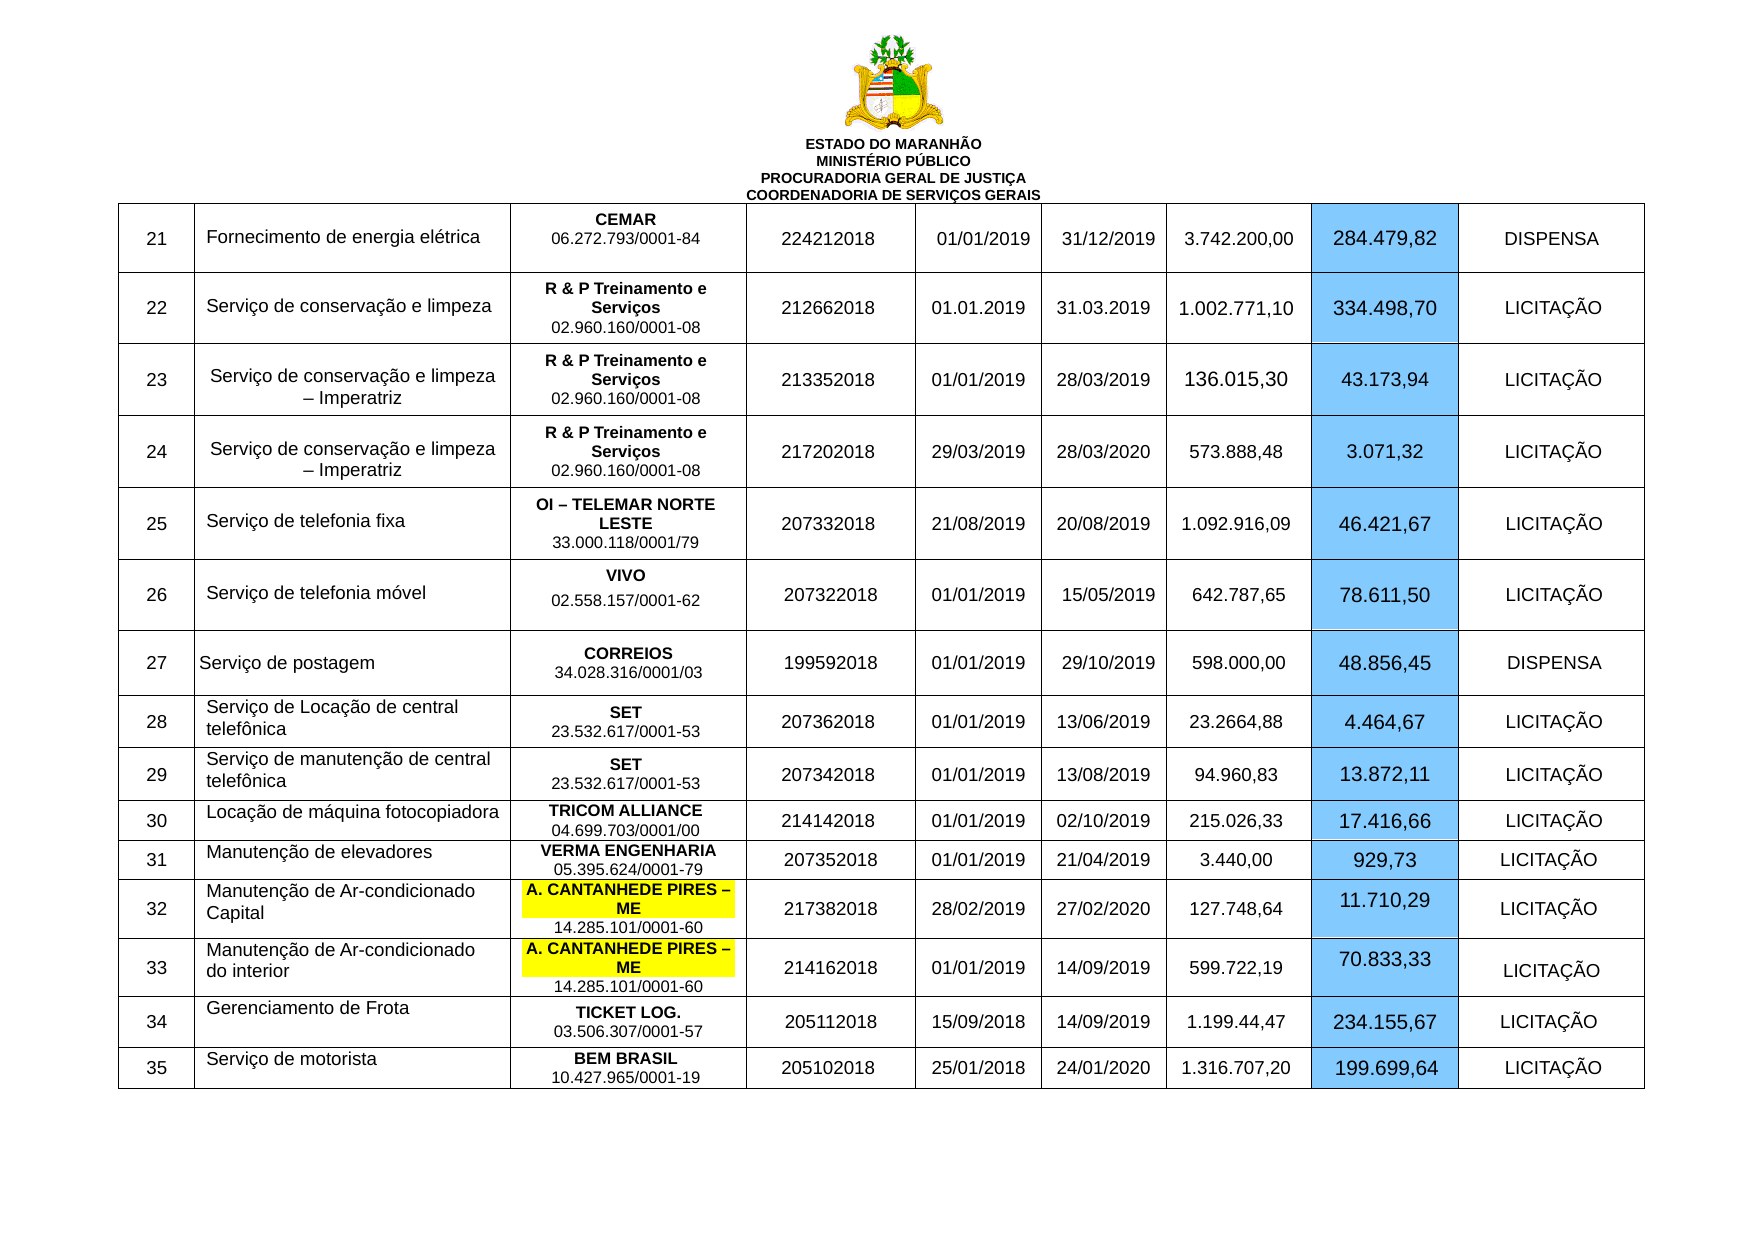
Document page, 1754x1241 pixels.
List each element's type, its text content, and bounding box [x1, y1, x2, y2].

table_cell DISPENSA [1459, 631, 1644, 695]
table_cell CEMAR 06.272.793/0001-84 [511, 204, 746, 272]
table_cell LICITAÇÃO [1459, 1048, 1644, 1088]
table_cell 28/02/2019 [916, 880, 1041, 937]
table_cell 214142018 [747, 801, 915, 839]
table_cell 21/04/2019 [1042, 841, 1166, 879]
table_cell A. CANTANHEDE PIRES – ME 14.285.101/0001-60 [511, 880, 746, 937]
table_cell 29/10/2019 [1042, 631, 1166, 695]
table_cell LICITAÇÃO [1459, 488, 1644, 559]
table_cell 213352018 [747, 344, 915, 415]
table_cell TRICOM ALLIANCE 04.699.703/0001/00 [511, 801, 746, 839]
table_cell 24/01/2020 [1042, 1048, 1166, 1088]
table_cell 929,73 [1312, 841, 1458, 879]
table_cell 02/10/2019 [1042, 801, 1166, 839]
table_cell 26 [119, 560, 194, 629]
table_cell 25/01/2018 [916, 1048, 1041, 1088]
table_cell 207362018 [747, 696, 915, 747]
table_cell 1.199.44,47 [1167, 997, 1311, 1047]
table_cell 31.03.2019 [1042, 273, 1166, 342]
table_cell 214162018 [747, 939, 915, 996]
table_cell 01/01/2019 [916, 801, 1041, 839]
table_cell Serviço de conservação e limpeza [195, 273, 510, 342]
table_cell 199.699,64 [1312, 1048, 1458, 1088]
table_cell Manutenção de elevadores [195, 841, 510, 879]
table_cell LICITAÇÃO [1459, 560, 1644, 629]
table_cell 207322018 [747, 560, 915, 629]
table_cell Fornecimento de energia elétrica [195, 204, 510, 272]
table_cell Serviço de conservação e limpeza – Imperatriz [195, 416, 510, 487]
table_cell 29/03/2019 [916, 416, 1041, 487]
table_cell A. CANTANHEDE PIRES – ME 14.285.101/0001-60 [511, 939, 746, 996]
table_cell 212662018 [747, 273, 915, 342]
table_cell OI – TELEMAR NORTE LESTE 33.000.118/0001/79 [511, 488, 746, 559]
table_cell 31 [119, 841, 194, 879]
table_cell 599.722,19 [1167, 939, 1311, 996]
table_cell LICITAÇÃO [1459, 939, 1644, 996]
table_cell Serviço de motorista [195, 1048, 510, 1088]
table_cell VERMA ENGENHARIA 05.395.624/0001-79 [511, 841, 746, 879]
table_cell 207332018 [747, 488, 915, 559]
picture [839, 29, 948, 136]
table_cell 30 [119, 801, 194, 839]
table_cell LICITAÇÃO [1459, 880, 1644, 937]
table_cell 33 [119, 939, 194, 996]
table_cell LICITAÇÃO [1459, 273, 1644, 342]
table_cell 573.888,48 [1167, 416, 1311, 487]
table_cell 21/08/2019 [916, 488, 1041, 559]
table_cell LICITAÇÃO [1459, 416, 1644, 487]
table_cell 15/05/2019 [1042, 560, 1166, 629]
table_cell 3.742.200,00 [1167, 204, 1311, 272]
table_cell 199592018 [747, 631, 915, 695]
table_cell 136.015,30 [1167, 344, 1311, 415]
table_cell 70.833,33 [1312, 939, 1458, 996]
table_cell R & P Treinamento e Serviços 02.960.160/0001-08 [511, 416, 746, 487]
table_cell 215.026,33 [1167, 801, 1311, 839]
table_cell 01/01/2019 [916, 841, 1041, 879]
table_cell 01/01/2019 [916, 696, 1041, 747]
table_cell 3.440,00 [1167, 841, 1311, 879]
table_cell LICITAÇÃO [1459, 841, 1644, 879]
table_cell 17.416,66 [1312, 801, 1458, 839]
table_cell R & P Treinamento e Serviços 02.960.160/0001-08 [511, 344, 746, 415]
table_cell LICITAÇÃO [1459, 801, 1644, 839]
table_cell 28 [119, 696, 194, 747]
table_cell 4.464,67 [1312, 696, 1458, 747]
table_cell LICITAÇÃO [1459, 344, 1644, 415]
table_cell 34 [119, 997, 194, 1047]
table_cell 43.173,94 [1312, 344, 1458, 415]
table_cell 94.960,83 [1167, 748, 1311, 800]
table_cell 01/01/2019 [916, 204, 1041, 272]
table_cell Serviço de Locação de central telefônica [195, 696, 510, 747]
table_cell Serviço de telefonia móvel [195, 560, 510, 629]
table_cell 01/01/2019 [916, 939, 1041, 996]
table_cell 28/03/2020 [1042, 416, 1166, 487]
table_cell 21 [119, 204, 194, 272]
table_cell 13/08/2019 [1042, 748, 1166, 800]
table_cell Manutenção de Ar-condicionado Capital [195, 880, 510, 937]
table_cell 32 [119, 880, 194, 937]
table_cell 23 [119, 344, 194, 415]
table_cell 29 [119, 748, 194, 800]
table_cell LICITAÇÃO [1459, 997, 1644, 1047]
table_cell 11.710,29 [1312, 880, 1458, 937]
table_cell 31/12/2019 [1042, 204, 1166, 272]
table_cell 78.611,50 [1312, 560, 1458, 629]
table_cell 224212018 [747, 204, 915, 272]
table_cell 24 [119, 416, 194, 487]
table_cell 14/09/2019 [1042, 939, 1166, 996]
table_cell Serviço de conservação e limpeza – Imperatriz [195, 344, 510, 415]
table_cell 22 [119, 273, 194, 342]
table_cell 127.748,64 [1167, 880, 1311, 937]
table_cell Manutenção de Ar-condicionado do interior [195, 939, 510, 996]
table_cell 217382018 [747, 880, 915, 937]
table_cell 598.000,00 [1167, 631, 1311, 695]
table_cell SET 23.532.617/0001-53 [511, 696, 746, 747]
table_cell R & P Treinamento e Serviços 02.960.160/0001-08 [511, 273, 746, 342]
table_cell 25 [119, 488, 194, 559]
table_cell 01/01/2019 [916, 748, 1041, 800]
table_cell BEM BRASIL 10.427.965/0001-19 [511, 1048, 746, 1088]
table_cell Locação de máquina fotocopiadora [195, 801, 510, 839]
table_cell 234.155,67 [1312, 997, 1458, 1047]
table_cell 48.856,45 [1312, 631, 1458, 695]
table_cell 642.787,65 [1167, 560, 1311, 629]
table_cell 1.092.916,09 [1167, 488, 1311, 559]
table_cell 27 [119, 631, 194, 695]
table_cell 01.01.2019 [916, 273, 1041, 342]
table_cell 284.479,82 [1312, 204, 1458, 272]
table_cell 46.421,67 [1312, 488, 1458, 559]
table_cell SET 23.532.617/0001-53 [511, 748, 746, 800]
table_cell 207352018 [747, 841, 915, 879]
table_cell Serviço de telefonia fixa [195, 488, 510, 559]
table_cell LICITAÇÃO [1459, 696, 1644, 747]
table_cell 28/03/2019 [1042, 344, 1166, 415]
table_cell 23.2664,88 [1167, 696, 1311, 747]
table_cell VIVO 02.558.157/0001-62 [511, 560, 746, 629]
table_cell Serviço de manutenção de central telefônica [195, 748, 510, 800]
table_cell 01/01/2019 [916, 560, 1041, 629]
table_cell Serviço de postagem [195, 631, 510, 695]
table_cell 15/09/2018 [916, 997, 1041, 1047]
table_cell 13/06/2019 [1042, 696, 1166, 747]
table_cell 207342018 [747, 748, 915, 800]
table_cell TICKET LOG. 03.506.307/0001-57 [511, 997, 746, 1047]
table_cell 27/02/2020 [1042, 880, 1166, 937]
table_cell 13.872,11 [1312, 748, 1458, 800]
table_cell 205102018 [747, 1048, 915, 1088]
table_cell LICITAÇÃO [1459, 748, 1644, 800]
table_cell 205112018 [747, 997, 915, 1047]
table_cell DISPENSA [1459, 204, 1644, 272]
table_cell 217202018 [747, 416, 915, 487]
table_cell 334.498,70 [1312, 273, 1458, 342]
table_cell Gerenciamento de Frota [195, 997, 510, 1047]
table_cell 1.316.707,20 [1167, 1048, 1311, 1088]
table_cell CORREIOS 34.028.316/0001/03 [511, 631, 746, 695]
table_cell 01/01/2019 [916, 344, 1041, 415]
table_cell 20/08/2019 [1042, 488, 1166, 559]
table_cell 01/01/2019 [916, 631, 1041, 695]
table_cell 35 [119, 1048, 194, 1088]
table_cell 14/09/2019 [1042, 997, 1166, 1047]
table_cell 1.002.771,10 [1167, 273, 1311, 342]
table_cell 3.071,32 [1312, 416, 1458, 487]
